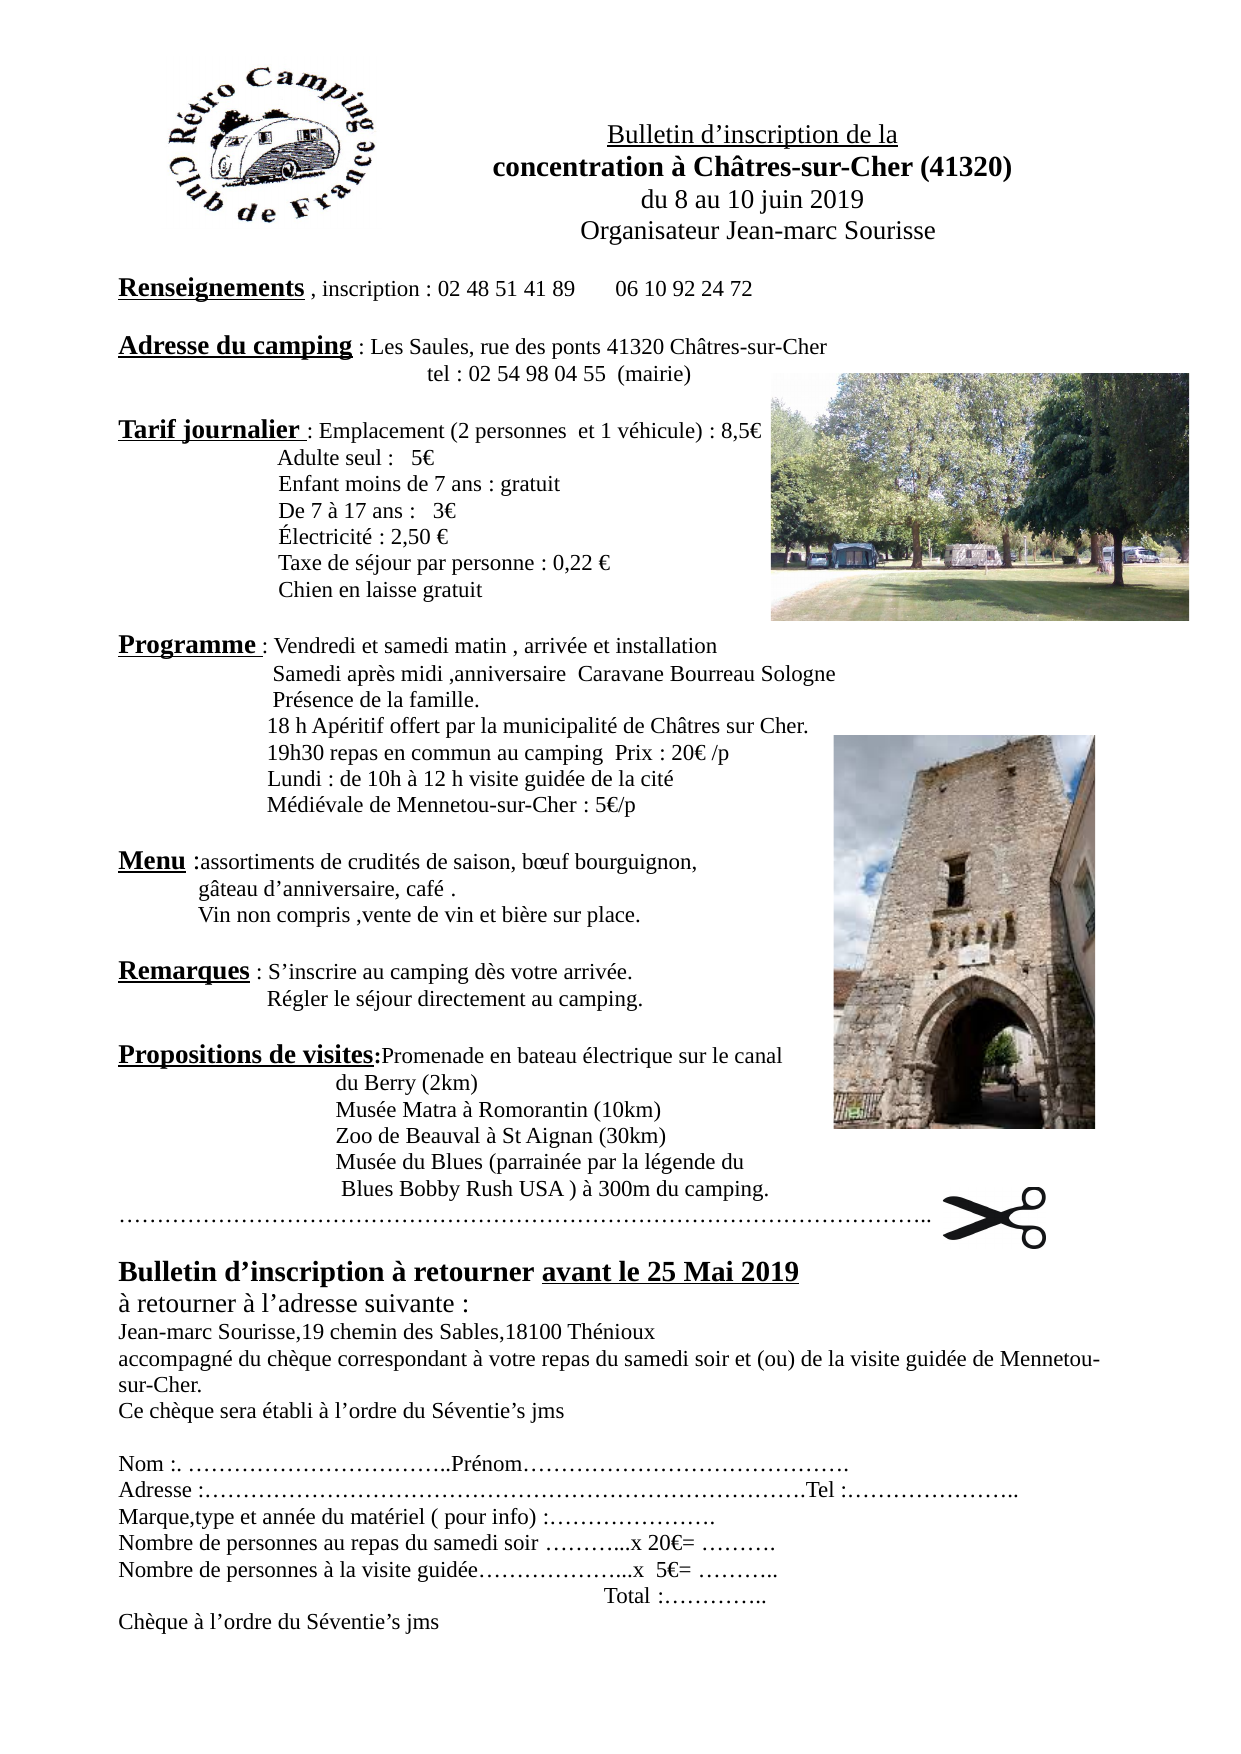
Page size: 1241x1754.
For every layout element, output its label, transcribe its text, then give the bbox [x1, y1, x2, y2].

text Propositions de visites:Promenade en bateau électrique sur le canal [118, 1012, 833, 1069]
text …………………………………………………………………………………………….. [118, 1201, 942, 1227]
text accompagné du chèque correspondant à votre repas du samedi soir et (ou) de la visite guidée de Mennetou-sur-Cher. [118, 1345, 1122, 1397]
text Total :………….. Chèque à l’ordre du Séventie’s jms [118, 1582, 1122, 1635]
text Musée Matra à Romorantin (10km) [118, 1096, 833, 1122]
text Présence de la famille. [118, 686, 1122, 712]
text Organisateur Jean-marc Sourisse [118, 214, 1122, 245]
text Taxe de séjour par personne : 0,22 € [118, 549, 770, 576]
text Nom :. ……………………………..Prénom……………………………………. [118, 1450, 1122, 1477]
text du 8 au 10 juin 2019 [383, 183, 1122, 214]
text [1096, 1069, 1122, 1096]
text De 7 à 17 ans : 3€ [118, 497, 770, 523]
text tel : 02 54 98 04 55 (mairie) [118, 360, 1122, 386]
text [1096, 875, 1122, 902]
picture [833, 735, 1096, 1129]
text 18 h Apéritif offert par la municipalité de Châtres sur Cher. [118, 712, 1122, 739]
text Lundi : de 10h à 12 h visite guidée de la cité [118, 765, 833, 791]
text Bulletin d’inscription de la concentration à Châtres-sur-Cher (41320) [383, 118, 1122, 183]
text [1046, 1201, 1122, 1227]
text du Berry (2km) [118, 1069, 833, 1096]
text à retourner à l’adresse suivante : [118, 1287, 1122, 1318]
text Régler le séjour directement au camping. [118, 985, 833, 1012]
text Ce chèque sera établi à l’ordre du Séventie’s jms [118, 1397, 1122, 1424]
text Blues Bobby Rush USA ) à 300m du camping. [118, 1175, 1122, 1201]
text Tarif journalier : Emplacement (2 personnes et 1 véhicule) : 8,5€ [118, 386, 770, 444]
text Menu :assortiments de crudités de saison, bœuf bourguignon, [118, 844, 833, 875]
text Nombre de personnes à la visite guidée………………...x 5€= ……….. [118, 1556, 1122, 1582]
text Médiévale de Mennetou-sur-Cher : 5€/p [118, 791, 833, 818]
text Chien en laisse gratuit [118, 576, 770, 602]
text [118, 183, 161, 214]
text Électricité : 2,50 € [118, 523, 770, 549]
text [118, 118, 161, 183]
text Samedi après midi ,anniversaire Caravane Bourreau Sologne [118, 659, 1122, 686]
text gâteau d’anniversaire, café . [118, 875, 833, 902]
text Vin non compris ,vente de vin et bière sur place. [118, 902, 833, 928]
text [1096, 1012, 1122, 1069]
text Nombre de personnes au repas du samedi soir ………...x 20€= ………. [118, 1529, 1122, 1556]
text Enfant moins de 7 ans : gratuit [118, 470, 770, 497]
picture [770, 373, 1190, 621]
text Programme : Vendredi et samedi matin , arrivée et installation [118, 602, 1122, 659]
text [1096, 928, 1122, 985]
text Remarques : S’inscrire au camping dès votre arrivée. [118, 928, 833, 985]
picture [161, 56, 383, 229]
text Marque,type et année du matériel ( pour info) :…………………. [118, 1503, 1122, 1529]
text 19h30 repas en commun au camping Prix : 20€ /p [118, 739, 833, 765]
text Zoo de Beauval à St Aignan (30km) [118, 1122, 1122, 1148]
text Jean-marc Sourisse,19 chemin des Sables,18100 Thénioux [118, 1318, 1122, 1345]
text Renseignements , inscription : 02 48 51 41 89 06 10 92 24 72 [118, 245, 1122, 303]
picture [942, 1187, 1046, 1249]
text Bulletin d’inscription à retourner avant le 25 Mai 2019 [118, 1227, 1122, 1287]
text Adresse du camping : Les Saules, rue des ponts 41320 Châtres-sur-Cher [118, 329, 1122, 360]
text Adulte seul : 5€ [118, 444, 770, 470]
text Musée du Blues (parrainée par la légende du [118, 1148, 1122, 1175]
text [1096, 1096, 1122, 1122]
text Adresse :…………………………………………………………………….Tel :………………….. [118, 1477, 1122, 1503]
